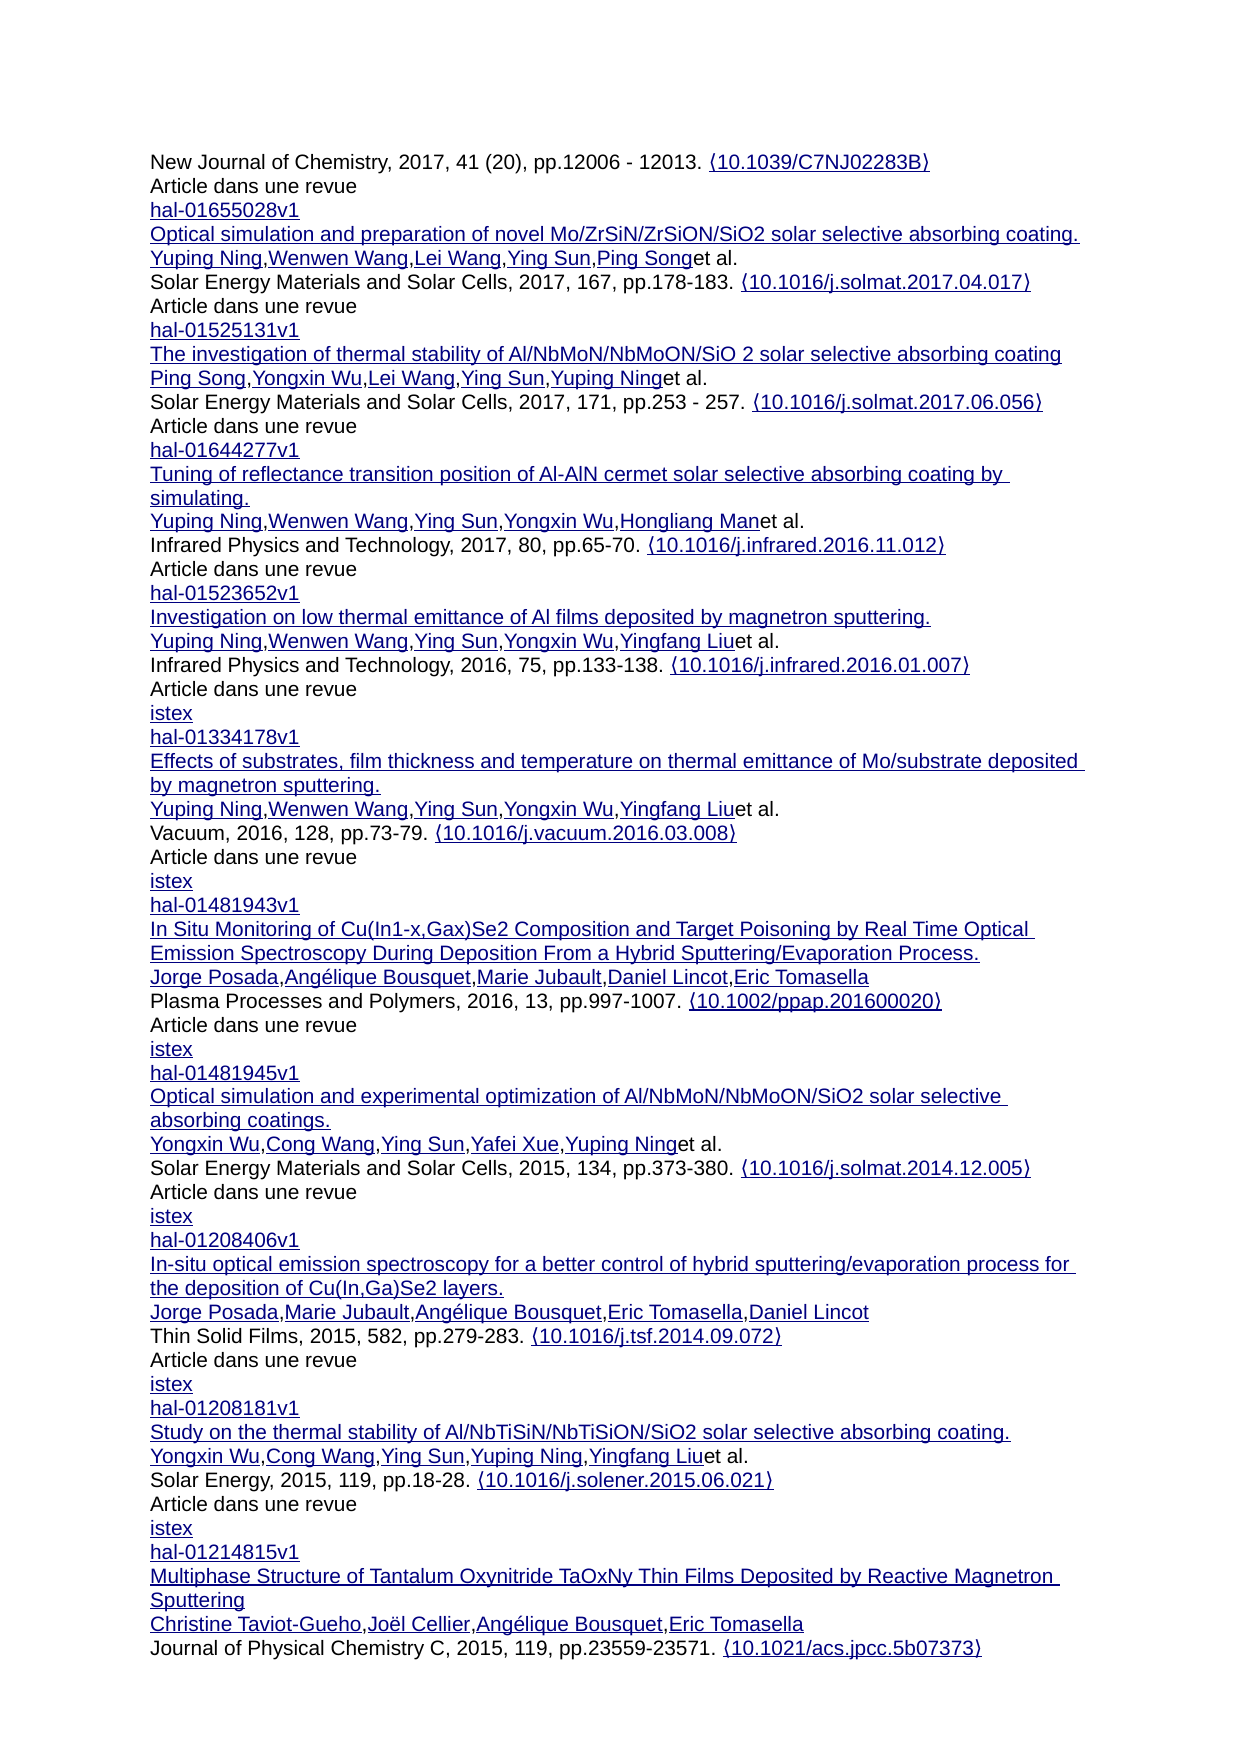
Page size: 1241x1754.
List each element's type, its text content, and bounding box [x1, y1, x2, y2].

table_cell Optical simulation and preparation of novel Mo/ZrSiN/ZrSiON/SiO2 solar selective absorbing coating. Yuping Ning,Wenwen Wang,Lei Wang,Ying Sun,Ping Songet al. Solar Energy Materials and Solar Cells, 2017, 167, pp.178-183. ⟨10.1016/j.solmat.2017.04.017⟩ Article dans une revue hal-01525131v1 [150, 222, 1090, 342]
table_cell New Journal of Chemistry, 2017, 41 (20), pp.12006 - 12013. ⟨10.1039/C7NJ02283B⟩ Article dans une revue hal-01655028v1 [150, 150, 1090, 222]
table_cell Study on the thermal stability of Al/NbTiSiN/NbTiSiON/SiO2 solar selective absorbing coating. Yongxin Wu,Cong Wang,Ying Sun,Yuping Ning,Yingfang Liuet al. Solar Energy, 2015, 119, pp.18-28. ⟨10.1016/j.solener.2015.06.021⟩ Article dans une revue istex hal-01214815v1 [150, 1420, 1090, 1563]
table_cell In Situ Monitoring of Cu(In1-x,Gax)Se2 Composition and Target Poisoning by Real Time Optical Emission Spectroscopy During Deposition From a Hybrid Sputtering/Evaporation Process. Jorge Posada,Angélique Bousquet,Marie Jubault,Daniel Lincot,Eric Tomasella Plasma Processes and Polymers, 2016, 13, pp.997-1007. ⟨10.1002/ppap.201600020⟩ Article dans une revue istex hal-01481945v1 [150, 917, 1090, 1084]
table_cell Optical simulation and experimental optimization of Al/NbMoN/NbMoON/SiO2 solar selective absorbing coatings. Yongxin Wu,Cong Wang,Ying Sun,Yafei Xue,Yuping Ninget al. Solar Energy Materials and Solar Cells, 2015, 134, pp.373-380. ⟨10.1016/j.solmat.2014.12.005⟩ Article dans une revue istex hal-01208406v1 [150, 1084, 1090, 1252]
table_cell Investigation on low thermal emittance of Al films deposited by magnetron sputtering. Yuping Ning,Wenwen Wang,Ying Sun,Yongxin Wu,Yingfang Liuet al. Infrared Physics and Technology, 2016, 75, pp.133-138. ⟨10.1016/j.infrared.2016.01.007⟩ Article dans une revue istex hal-01334178v1 [150, 605, 1090, 749]
table_cell Effects of substrates, film thickness and temperature on thermal emittance of Mo/substrate deposited by magnetron sputtering. Yuping Ning,Wenwen Wang,Ying Sun,Yongxin Wu,Yingfang Liuet al. Vacuum, 2016, 128, pp.73-79. ⟨10.1016/j.vacuum.2016.03.008⟩ Article dans une revue istex hal-01481943v1 [150, 749, 1090, 917]
table_cell In-situ optical emission spectroscopy for a better control of hybrid sputtering/evaporation process for the deposition of Cu(In,Ga)Se2 layers. Jorge Posada,Marie Jubault,Angélique Bousquet,Eric Tomasella,Daniel Lincot Thin Solid Films, 2015, 582, pp.279-283. ⟨10.1016/j.tsf.2014.09.072⟩ Article dans une revue istex hal-01208181v1 [150, 1252, 1090, 1420]
table_cell Multiphase Structure of Tantalum Oxynitride TaOxNy Thin Films Deposited by Reactive Magnetron Sputtering Christine Taviot-Gueho,Joël Cellier,Angélique Bousquet,Eric Tomasella Journal of Physical Chemistry C, 2015, 119, pp.23559-23571. ⟨10.1021/acs.jpcc.5b07373⟩ [150, 1564, 1090, 1659]
table_cell Tuning of reflectance transition position of Al-AlN cermet solar selective absorbing coating by simulating. Yuping Ning,Wenwen Wang,Ying Sun,Yongxin Wu,Hongliang Manet al. Infrared Physics and Technology, 2017, 80, pp.65-70. ⟨10.1016/j.infrared.2016.11.012⟩ Article dans une revue hal-01523652v1 [150, 461, 1090, 605]
table_cell The investigation of thermal stability of Al/NbMoN/NbMoON/SiO 2 solar selective absorbing coating Ping Song,Yongxin Wu,Lei Wang,Ying Sun,Yuping Ninget al. Solar Energy Materials and Solar Cells, 2017, 171, pp.253 - 257. ⟨10.1016/j.solmat.2017.06.056⟩ Article dans une revue hal-01644277v1 [150, 342, 1090, 461]
